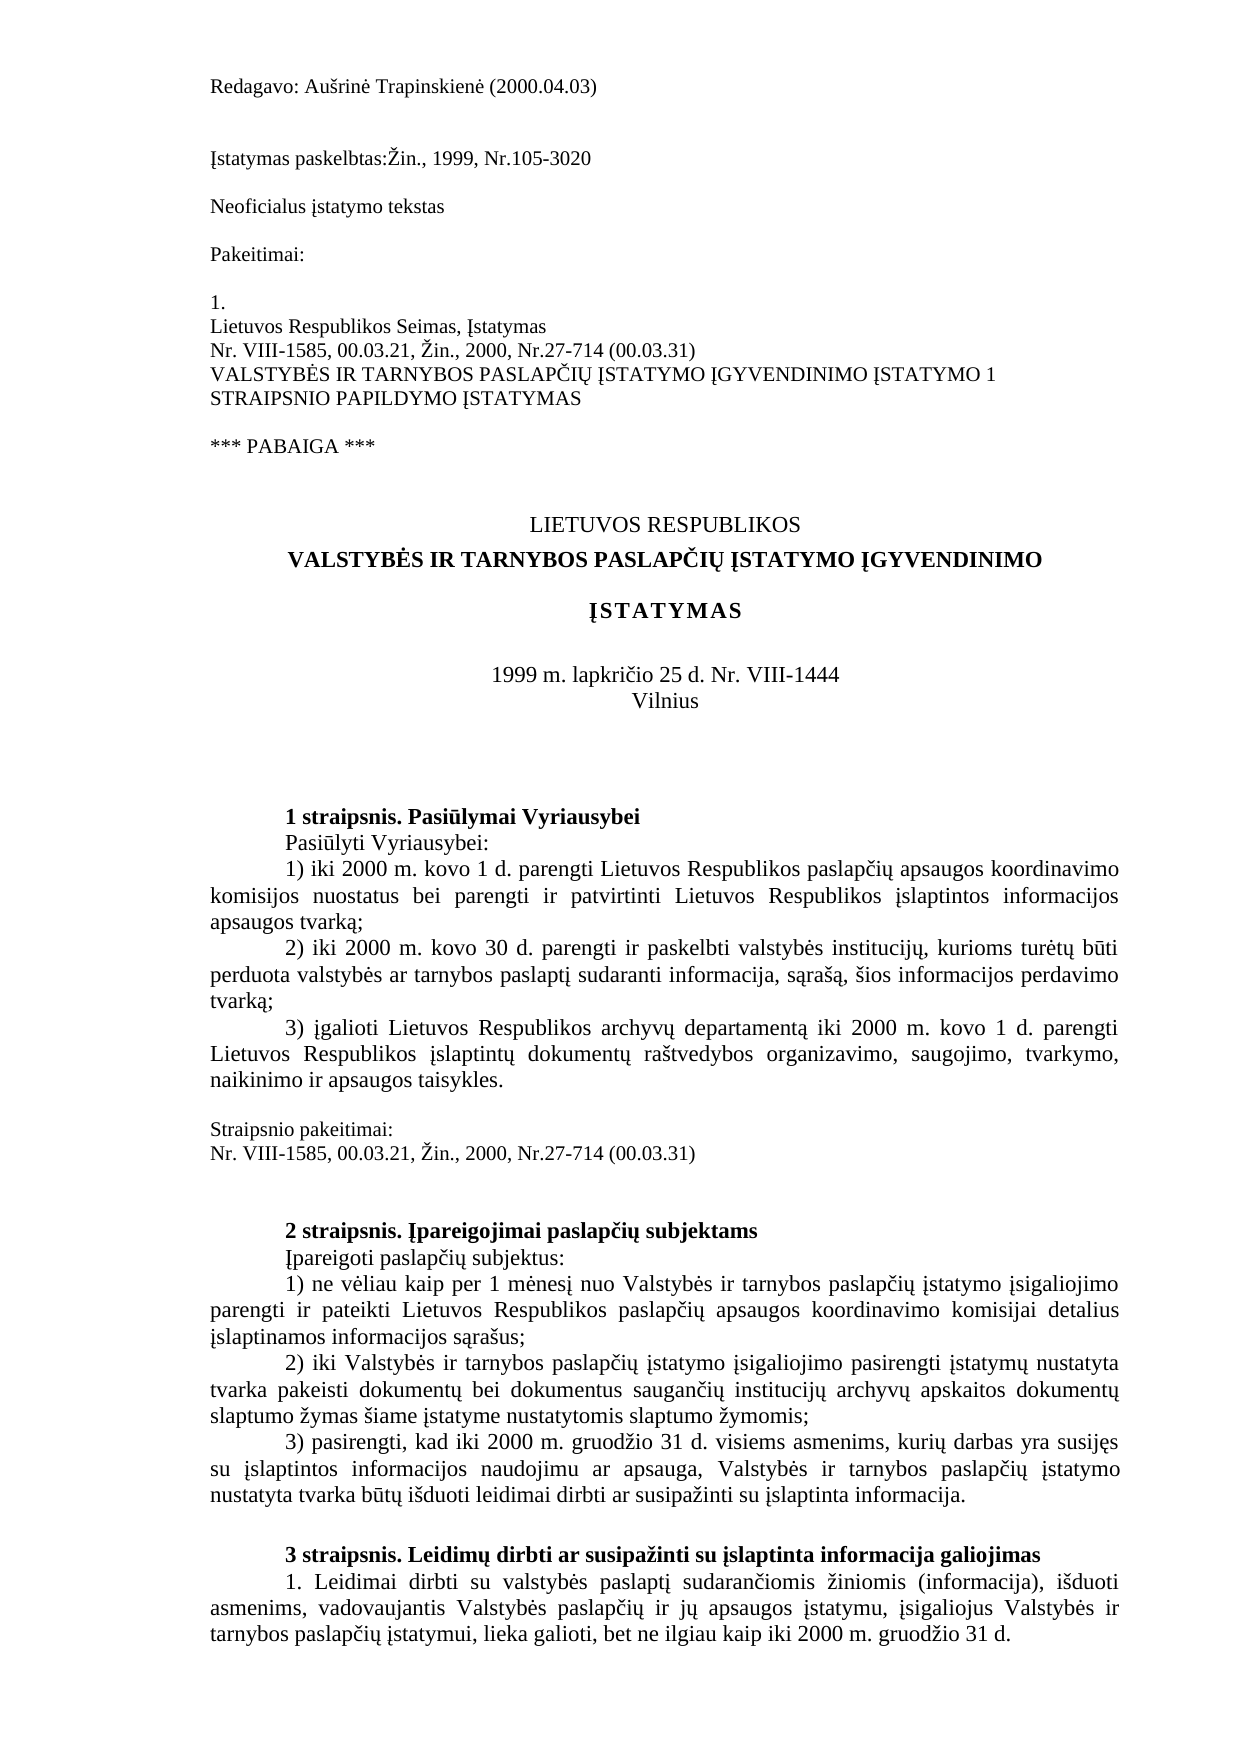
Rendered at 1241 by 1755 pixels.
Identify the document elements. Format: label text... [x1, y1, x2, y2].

text VALSTYBĖS IR TARNYBOS PASLAPČIŲ ĮSTATYMO ĮGYVENDINIMO ĮSTATYMO 1 STRAIPSNIO PAPILDYMO ĮSTATYMAS [210, 362, 1120, 410]
text 2 straipsnis. Įpareigojimai paslapčių subjektams [210, 1217, 1120, 1244]
text Įpareigoti paslapčių subjektus: [210, 1244, 1120, 1270]
text 1. [210, 290, 1120, 314]
text ĮSTATYMAS [210, 597, 1120, 624]
text Redagavo: Aušrinė Trapinskienė (2000.04.03) [210, 73, 1120, 98]
text 2) iki 2000 m. kovo 30 d. parengti ir paskelbti valstybės institucijų, kurioms turėtų būti perduota valstybės ar tarnybos paslaptį sudaranti informacija, sąrašą, šios informacijos perdavimo tvarką; [210, 934, 1120, 1013]
text Nr. VIII-1585, 00.03.21, Žin., 2000, Nr.27-714 (00.03.31) [210, 338, 1120, 362]
text 1. Leidimai dirbti su valstybės paslaptį sudarančiomis žiniomis (informacija), išduoti asmenims, vadovaujantis Valstybės paslapčių ir jų apsaugos įstatymu, įsigaliojus Valstybės ir tarnybos paslapčių įstatymui, lieka galioti, bet ne ilgiau kaip iki 2000 m. gruodžio 31 d. [210, 1568, 1120, 1647]
text Lietuvos Respublikos Seimas, Įstatymas [210, 314, 1120, 338]
text 2) iki Valstybės ir tarnybos paslapčių įstatymo įsigaliojimo pasirengti įstatymų nustatyta tvarka pakeisti dokumentų bei dokumentus saugančių institucijų archyvų apskaitos dokumentų slaptumo žymas šiame įstatyme nustatytomis slaptumo žymomis; [210, 1349, 1120, 1428]
text 1) ne vėliau kaip per 1 mėnesį nuo Valstybės ir tarnybos paslapčių įstatymo įsigaliojimo parengti ir pateikti Lietuvos Respublikos paslapčių apsaugos koordinavimo komisijai detalius įslaptinamos informacijos sąrašus; [210, 1270, 1120, 1349]
text 3) pasirengti, kad iki 2000 m. gruodžio 31 d. visiems asmenims, kurių darbas yra susijęs su įslaptintos informacijos naudojimu ar apsauga, Valstybės ir tarnybos paslapčių įstatymo nustatyta tvarka būtų išduoti leidimai dirbti ar susipažinti su įslaptinta informacija. [210, 1428, 1120, 1507]
text Neoficialus įstatymo tekstas [210, 194, 1120, 218]
text Straipsnio pakeitimai: [210, 1117, 1120, 1141]
text 3 straipsnis. Leidimų dirbti ar susipažinti su įslaptinta informacija galiojimas [285, 1541, 1120, 1568]
text Įstatymas paskelbtas:Žin., 1999, Nr.105-3020 [210, 146, 1120, 170]
text 1 straipsnis. Pasiūlymai Vyriausybei [210, 803, 1120, 829]
text Pasiūlyti Vyriausybei: [210, 829, 1120, 855]
text *** PABAIGA *** [210, 434, 1120, 458]
text VALSTYBĖS IR TARNYBOS PASLAPČIŲ ĮSTATYMO ĮGYVENDINIMO [210, 546, 1120, 572]
text 1999 m. lapkričio 25 d. Nr. VIII-1444 Vilnius [210, 661, 1120, 714]
text Pakeitimai: [210, 242, 1120, 266]
text 3) įgalioti Lietuvos Respublikos archyvų departamentą iki 2000 m. kovo 1 d. parengti Lietuvos Respublikos įslaptintų dokumentų raštvedybos organizavimo, saugojimo, tvarkymo, naikinimo ir apsaugos taisykles. [210, 1013, 1120, 1093]
text LIETUVOS RESPUBLIKOS [210, 511, 1120, 538]
text 1) iki 2000 m. kovo 1 d. parengti Lietuvos Respublikos paslapčių apsaugos koordinavimo komisijos nuostatus bei parengti ir patvirtinti Lietuvos Respublikos įslaptintos informacijos apsaugos tvarką; [210, 855, 1120, 934]
text Nr. VIII-1585, 00.03.21, Žin., 2000, Nr.27-714 (00.03.31) [210, 1141, 1120, 1165]
